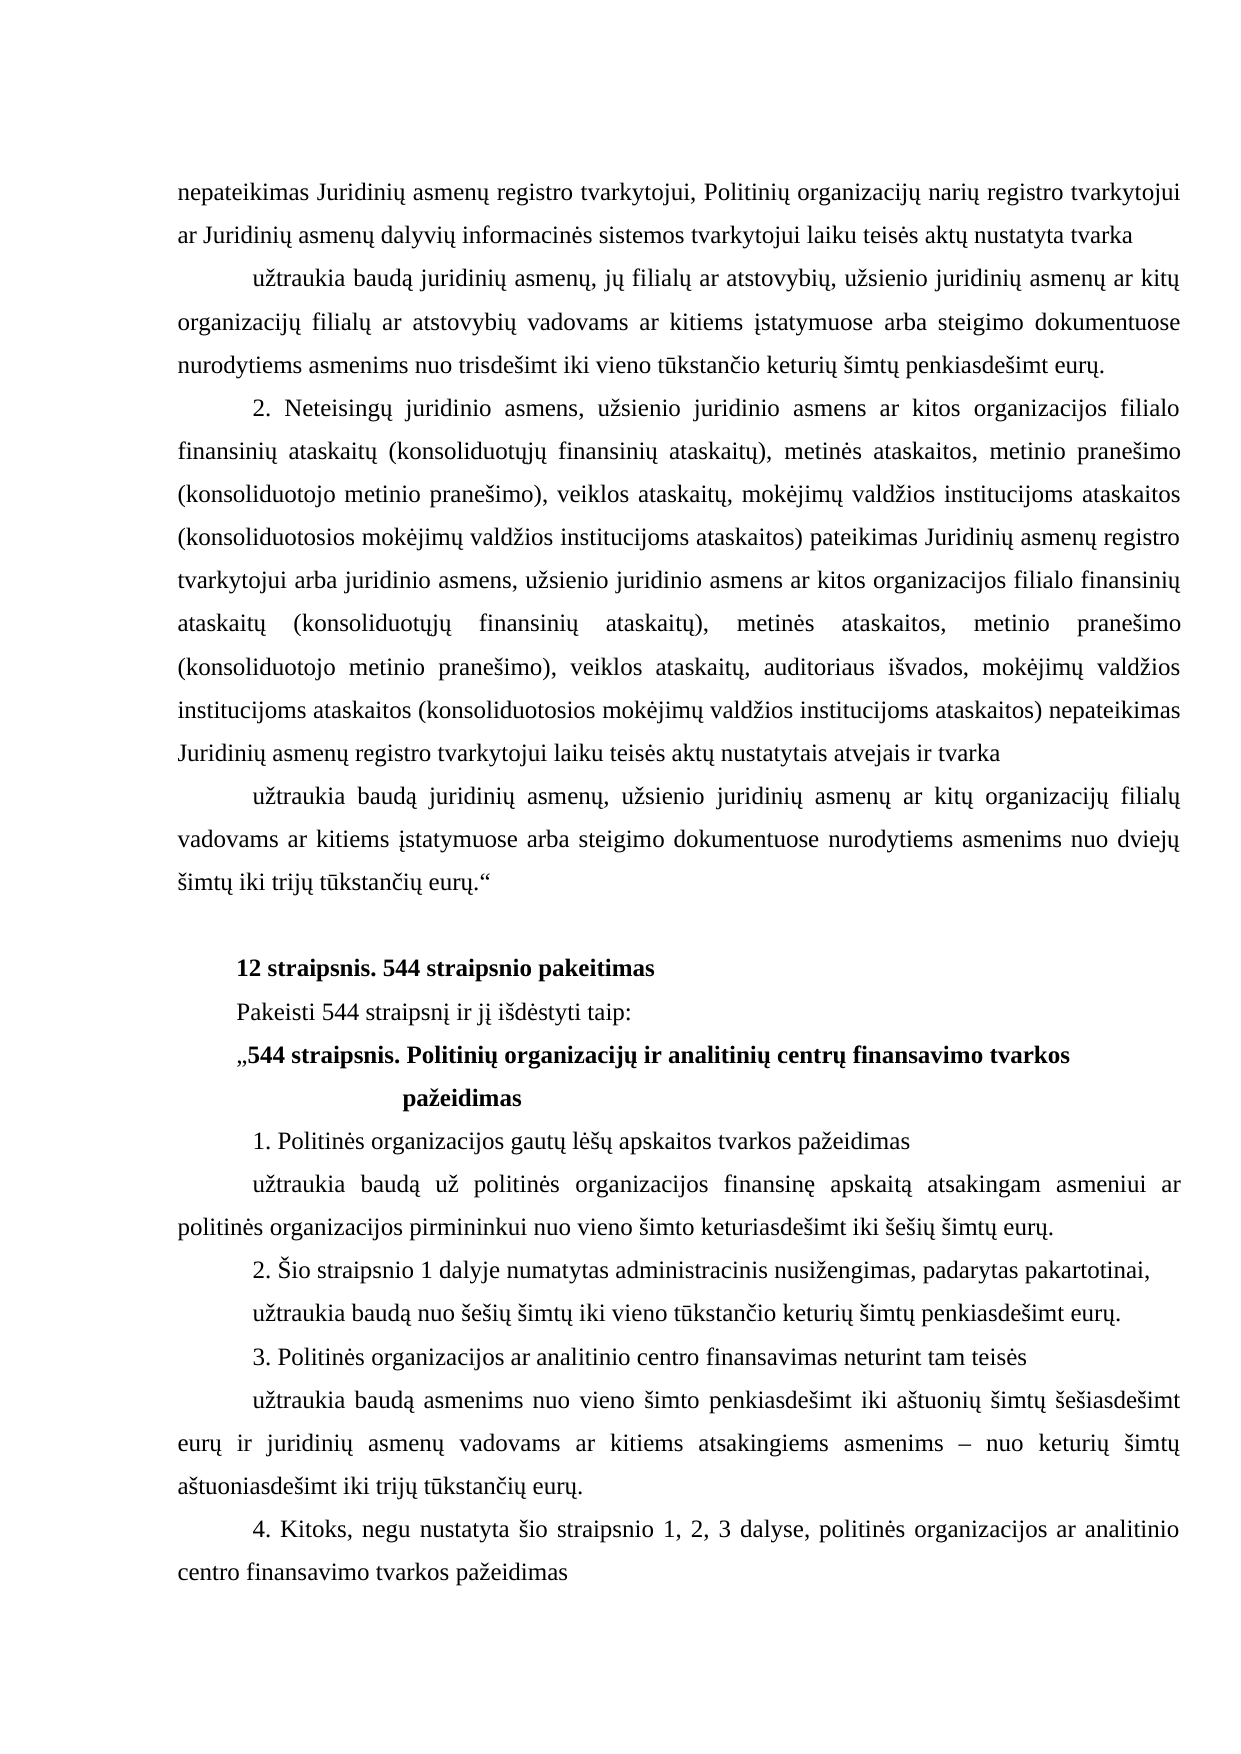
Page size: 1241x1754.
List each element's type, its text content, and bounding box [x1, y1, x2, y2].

text nepateikimas Juridinių asmenų registro tvarkytojui, Politinių organizacijų narių registro tvarkytojui ar Juridinių asmenų dalyvių informacinės sistemos tvarkytojui laiku teisės aktų nustatyta tvarka [177, 177, 1181, 249]
text užtraukia baudą juridinių asmenų, jų filialų ar atstovybių, užsienio juridinių asmenų ar kitų organizacijų filialų ar atstovybių vadovams ar kitiems įstatymuose arba steigimo dokumentuose nurodytiems asmenims nuo trisdešimt iki vieno tūkstančio keturių šimtų penkiasdešimt eurų. [177, 263, 1181, 378]
text 4. Kitoks, negu nustatyta šio straipsnio 1, 2, 3 dalyse, politinės organizacijos ar analitinio centro finansavimo tvarkos pažeidimas [177, 1514, 1181, 1586]
text Pakeisti 544 straipsnį ir jį išdėstyti taip: [177, 997, 1181, 1025]
text užtraukia baudą juridinių asmenų, užsienio juridinių asmenų ar kitų organizacijų filialų vadovams ar kitiems įstatymuose arba steigimo dokumentuose nurodytiems asmenims nuo dviejų šimtų iki trijų tūkstančių eurų.“ [177, 781, 1181, 896]
text užtraukia baudą asmenims nuo vieno šimto penkiasdešimt iki aštuonių šimtų šešiasdešimt eurų ir juridinių asmenų vadovams ar kitiems atsakingiems asmenims – nuo keturių šimtų aštuoniasdešimt iki trijų tūkstančių eurų. [177, 1385, 1181, 1500]
text užtraukia baudą už politinės organizacijos finansinę apskaitą atsakingam asmeniui ar politinės organizacijos pirmininkui nuo vieno šimto keturiasdešimt iki šešių šimtų eurų. [177, 1169, 1181, 1241]
text užtraukia baudą nuo šešių šimtų iki vieno tūkstančio keturių šimtų penkiasdešimt eurų. [177, 1298, 1181, 1327]
text pažeidimas [402, 1083, 1181, 1112]
text 2. Neteisingų juridinio asmens, užsienio juridinio asmens ar kitos organizacijos filialo finansinių ataskaitų (konsoliduotųjų finansinių ataskaitų), metinės ataskaitos, metinio pranešimo (konsoliduotojo metinio pranešimo), veiklos ataskaitų, mokėjimų valdžios institucijoms ataskaitos (konsoliduotosios mokėjimų valdžios institucijoms ataskaitos) pateikimas Juridinių asmenų registro tvarkytojui arba juridinio asmens, užsienio juridinio asmens ar kitos organizacijos filialo finansinių ataskaitų (konsoliduotųjų finansinių ataskaitų), metinės ataskaitos, metinio pranešimo (konsoliduotojo metinio pranešimo), veiklos ataskaitų, auditoriaus išvados, mokėjimų valdžios institucijoms ataskaitos (konsoliduotosios mokėjimų valdžios institucijoms ataskaitos) nepateikimas Juridinių asmenų registro tvarkytojui laiku teisės aktų nustatytais atvejais ir tvarka [177, 393, 1181, 767]
text „544 straipsnis. Politinių organizacijų ir analitinių centrų finansavimo tvarkos [236, 1040, 1181, 1068]
text 12 straipsnis. 544 straipsnio pakeitimas [177, 953, 1181, 982]
text 1. Politinės organizacijos gautų lėšų apskaitos tvarkos pažeidimas [177, 1126, 1181, 1155]
text 3. Politinės organizacijos ar analitinio centro finansavimas neturint tam teisės [177, 1342, 1181, 1370]
text 2. Šio straipsnio 1 dalyje numatytas administracinis nusižengimas, padarytas pakartotinai, [177, 1255, 1181, 1284]
